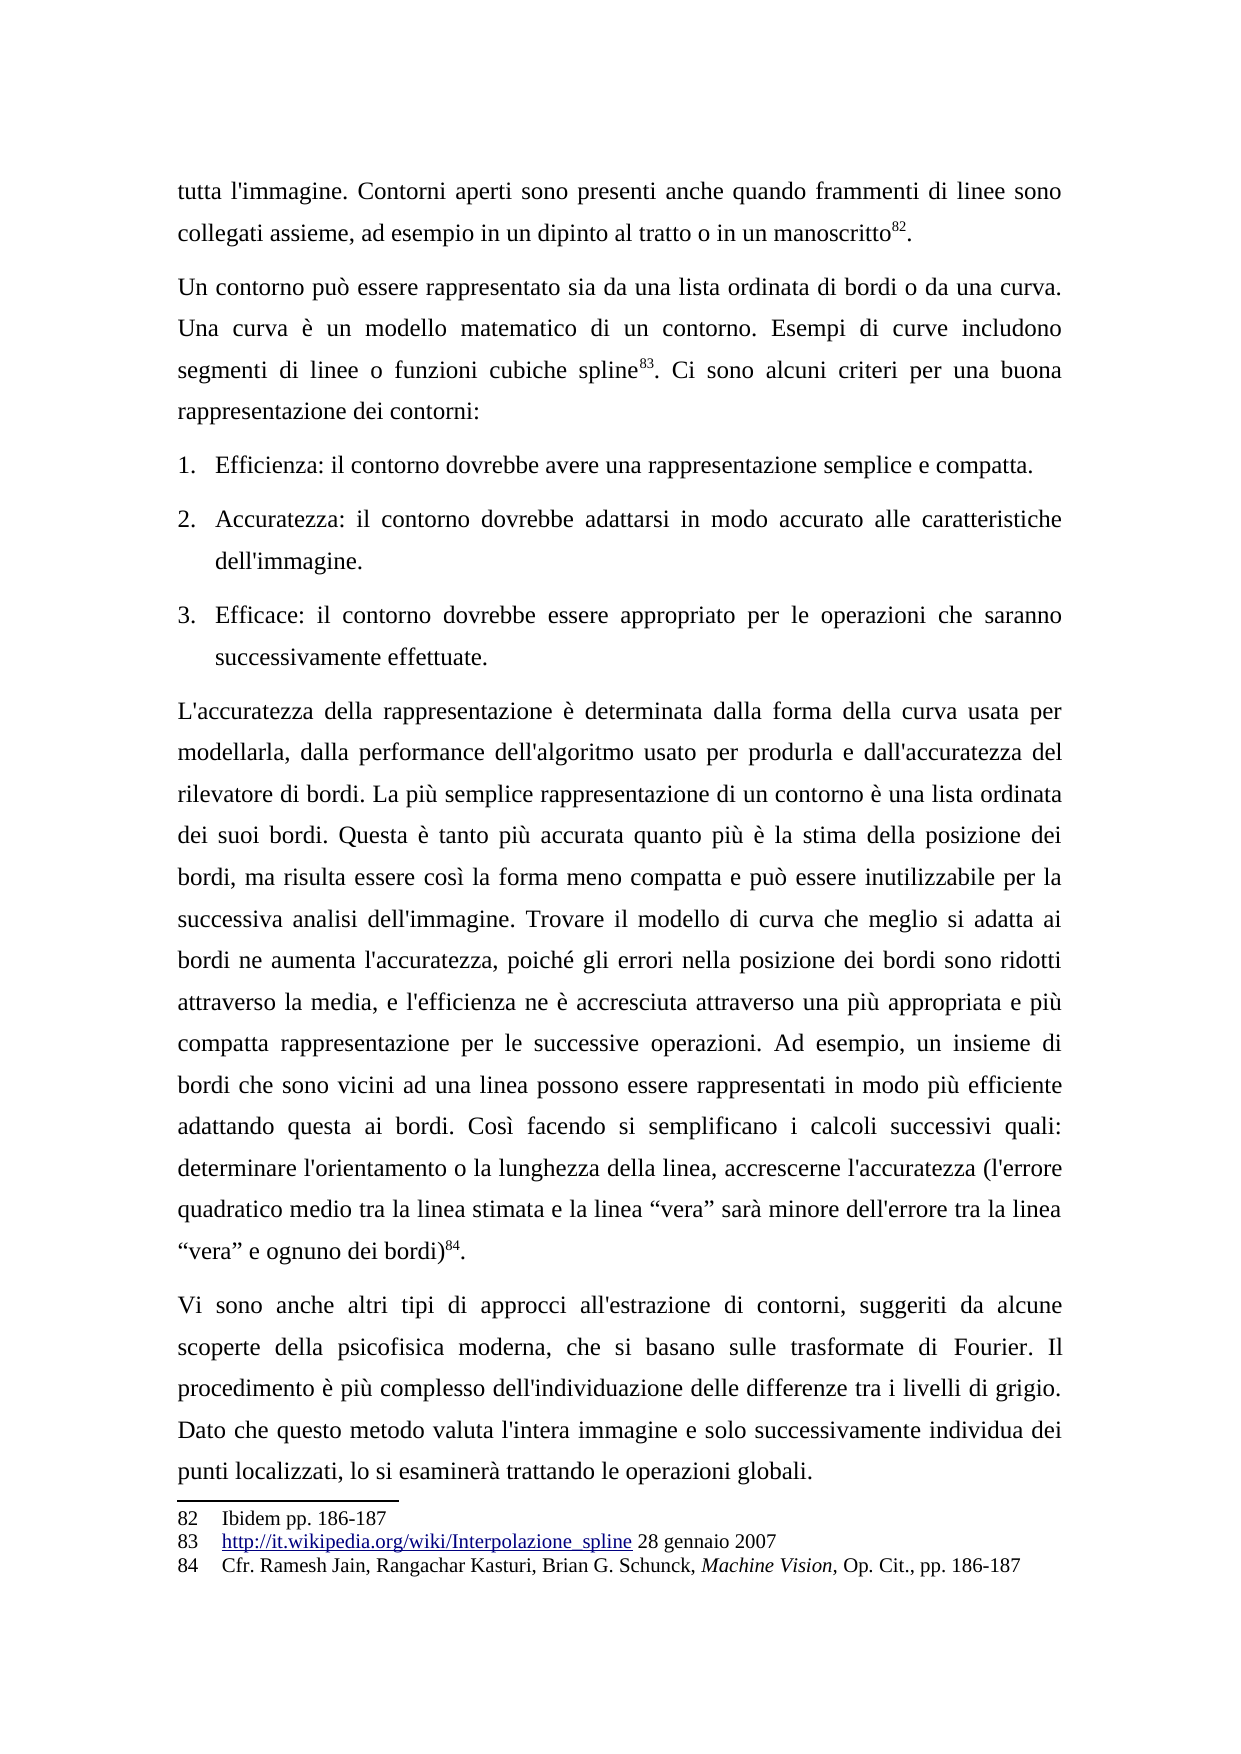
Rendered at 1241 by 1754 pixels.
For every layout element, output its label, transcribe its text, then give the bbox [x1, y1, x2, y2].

text Un contorno può essere rappresentato sia da una lista ordinata di bordi o da una curva. Una curva è un modello matematico di un contorno. Esempi di curve includono segmenti di linee o funzioni cubiche spline. Ci sono alcuni criteri per una buona rappresentazione dei contorni: [177, 273, 1063, 425]
text Cfr. Ramesh Jain, Rangachar Kasturi, Brian G. Schunck, Machine Vision, Op. Cit., pp. 186-187 [177, 1553, 1063, 1577]
list Efficace: il contorno dovrebbe essere appropriato per le operazioni che saranno successivamente effettuate. [177, 601, 1063, 671]
text tutta l'immagine. Contorni aperti sono presenti anche quando frammenti di linee sono collegati assieme, ad esempio in un dipinto al tratto o in un manoscritto. [177, 177, 1063, 246]
list Accuratezza: il contorno dovrebbe adattarsi in modo accurato alle caratteristiche dell'immagine. [177, 506, 1063, 575]
text Ibidem pp. 186-187 [177, 1507, 1063, 1530]
text http://it.wikipedia.org/wiki/Interpolazione_spline 28 gennaio 2007 [177, 1530, 1063, 1553]
text L'accuratezza della rappresentazione è determinata dalla forma della curva usata per modellarla, dalla performance dell'algoritmo usato per produrla e dall'accuratezza del rilevatore di bordi. La più semplice rappresentazione di un contorno è una lista ordinata dei suoi bordi. Questa è tanto più accurata quanto più è la stima della posizione dei bordi, ma risulta essere così la forma meno compatta e può essere inutilizzabile per la successiva analisi dell'immagine. Trovare il modello di curva che meglio si adatta ai bordi ne aumenta l'accuratezza, poiché gli errori nella posizione dei bordi sono ridotti attraverso la media, e l'efficienza ne è accresciuta attraverso una più appropriata e più compatta rappresentazione per le successive operazioni. Ad esempio, un insieme di bordi che sono vicini ad una linea possono essere rappresentati in modo più efficiente adattando questa ai bordi. Così facendo si semplificano i calcoli successivi quali: determinare l'orientamento o la lunghezza della linea, accrescerne l'accuratezza (l'errore quadratico medio tra la linea stimata e la linea “vera” sarà minore dell'errore tra la linea “vera” e ognuno dei bordi). [177, 697, 1063, 1265]
text Vi sono anche altri tipi di approcci all'estrazione di contorni, suggeriti da alcune scoperte della psicofisica moderna, che si basano sulle trasformate di Fourier. Il procedimento è più complesso dell'individuazione delle differenze tra i livelli di grigio. Dato che questo metodo valuta l'intera immagine e solo successivamente individua dei punti localizzati, lo si esaminerà trattando le operazioni globali. [177, 1291, 1063, 1485]
list Efficienza: il contorno dovrebbe avere una rappresentazione semplice e compatta. [177, 452, 1063, 479]
